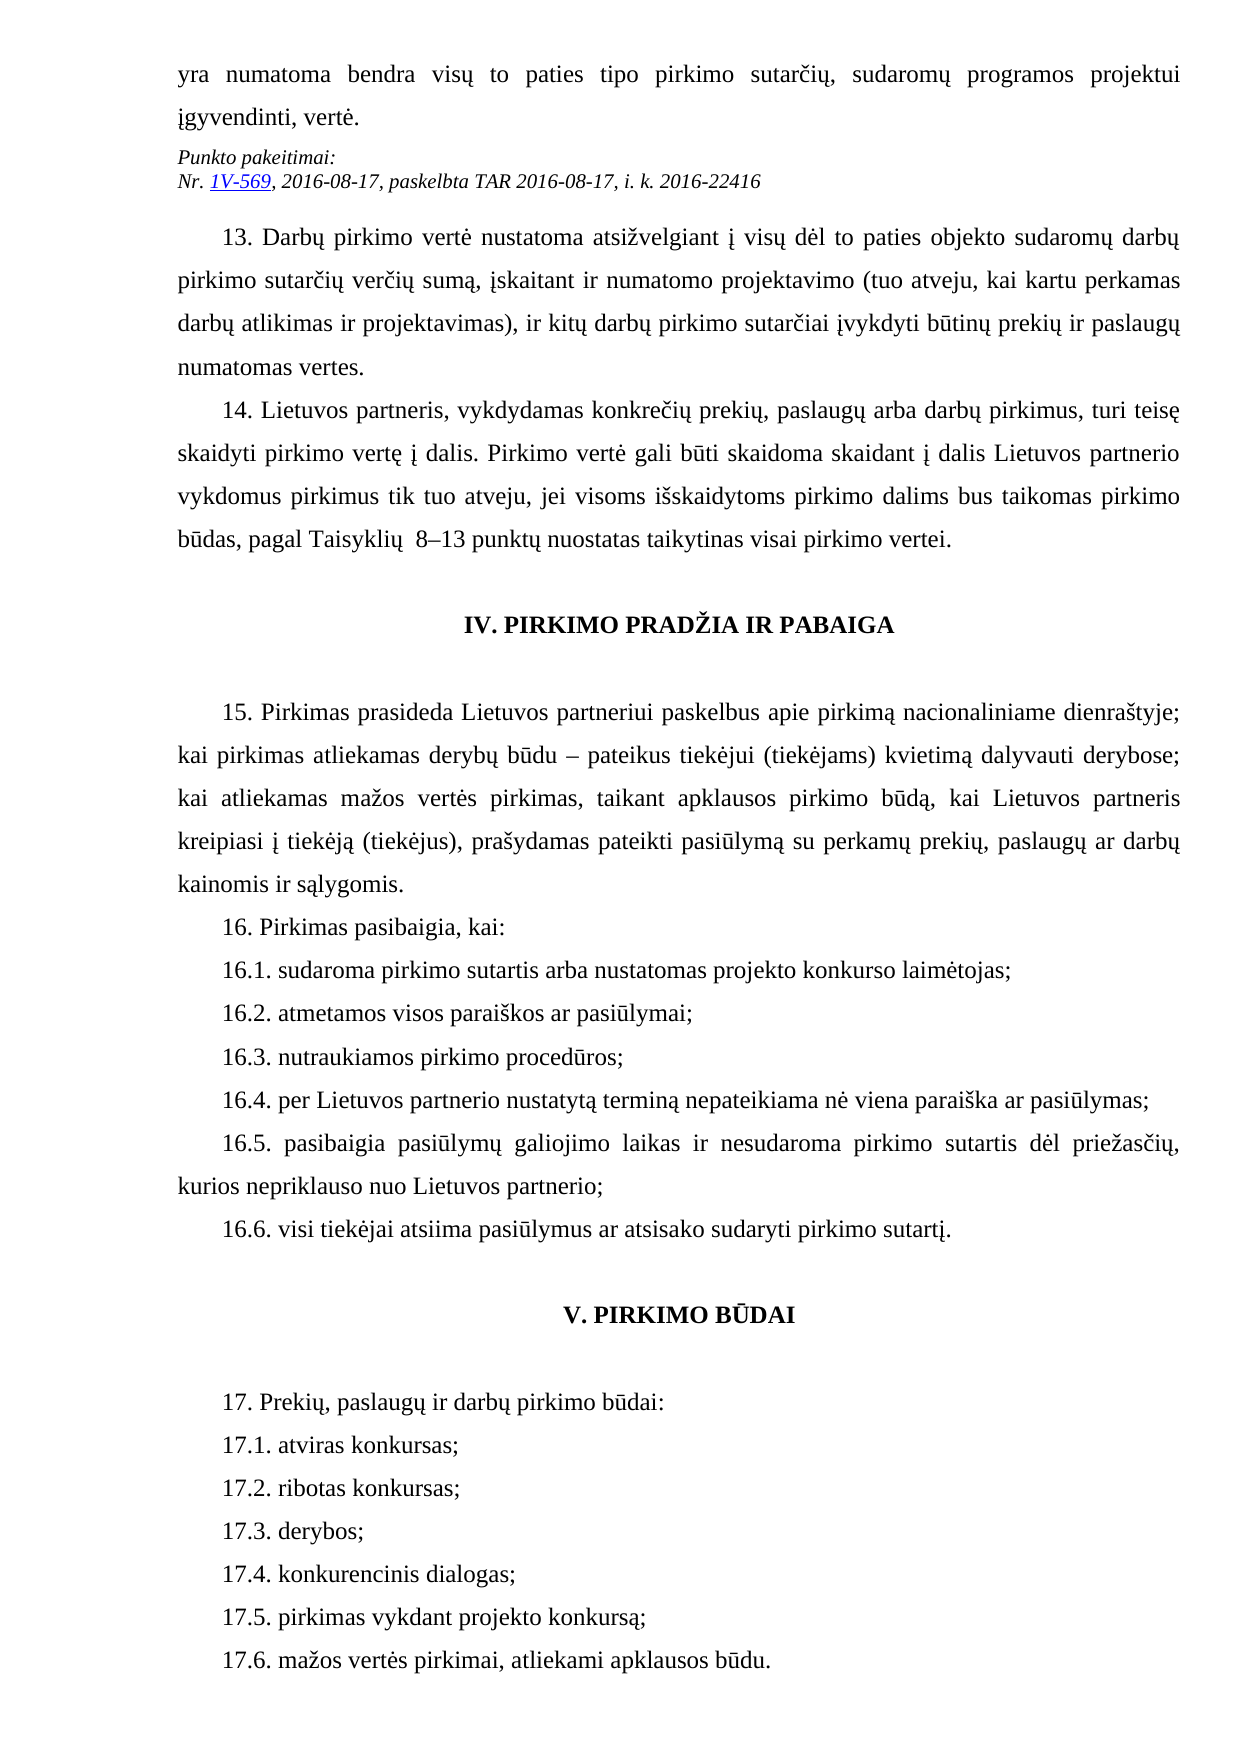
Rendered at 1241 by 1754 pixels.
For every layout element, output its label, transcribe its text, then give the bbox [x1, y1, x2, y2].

text 17.5. pirkimas vykdant projekto konkursą; [177, 1602, 1181, 1631]
text 14. Lietuvos partneris, vykdydamas konkrečių prekių, paslaugų arba darbų pirkimus, turi teisę skaidyti pirkimo vertę į dalis. Pirkimo vertė gali būti skaidoma skaidant į dalis Lietuvos partnerio vykdomus pirkimus tik tuo atveju, jei visoms išskaidytoms pirkimo dalims bus taikomas pirkimo būdas, pagal Taisyklių 8–13 punktų nuostatas taikytinas visai pirkimo vertei. [177, 395, 1181, 553]
text 13. Darbų pirkimo vertė nustatoma atsižvelgiant į visų dėl to paties objekto sudaromų darbų pirkimo sutarčių verčių sumą, įskaitant ir numatomo projektavimo (tuo atveju, kai kartu perkamas darbų atlikimas ir projektavimas), ir kitų darbų pirkimo sutarčiai įvykdyti būtinų prekių ir paslaugų numatomas vertes. [177, 222, 1181, 380]
text 16.6. visi tiekėjai atsiima pasiūlymus ar atsisako sudaryti pirkimo sutartį. [177, 1214, 1181, 1243]
text 16. Pirkimas pasibaigia, kai: [177, 912, 1181, 941]
text Nr. 1V-569, 2016-08-17, paskelbta TAR 2016-08-17, i. k. 2016-22416 [177, 169, 1181, 193]
text 16.3. nutraukiamos pirkimo procedūros; [177, 1042, 1181, 1070]
text 17.4. konkurencinis dialogas; [177, 1559, 1181, 1588]
text 17. Prekių, paslaugų ir darbų pirkimo būdai: [177, 1387, 1181, 1415]
text V. PIRKIMO BŪDAI [177, 1300, 1181, 1329]
text 16.5. pasibaigia pasiūlymų galiojimo laikas ir nesudaroma pirkimo sutartis dėl priežasčių, kurios nepriklauso nuo Lietuvos partnerio; [177, 1128, 1181, 1200]
text yra numatoma bendra visų to paties tipo pirkimo sutarčių, sudaromų programos projektui įgyvendinti, vertė. [177, 59, 1181, 131]
text 16.4. per Lietuvos partnerio nustatytą terminą nepateikiama nė viena paraiška ar pasiūlymas; [177, 1085, 1181, 1113]
text 17.3. derybos; [177, 1516, 1181, 1545]
text 15. Pirkimas prasideda Lietuvos partneriui paskelbus apie pirkimą nacionaliniame dienraštyje; kai pirkimas atliekamas derybų būdu – pateikus tiekėjui (tiekėjams) kvietimą dalyvauti derybose; kai atliekamas mažos vertės pirkimas, taikant apklausos pirkimo būdą, kai Lietuvos partneris kreipiasi į tiekėją (tiekėjus), prašydamas pateikti pasiūlymą su perkamų prekių, paslaugų ar darbų kainomis ir sąlygomis. [177, 697, 1181, 898]
text 17.1. atviras konkursas; [177, 1430, 1181, 1458]
text Punkto pakeitimai: [177, 145, 1181, 169]
text 16.1. sudaroma pirkimo sutartis arba nustatomas projekto konkurso laimėtojas; [177, 955, 1181, 984]
text 17.2. ribotas konkursas; [177, 1473, 1181, 1502]
text IV. PIRKIMO PRADŽIA IR PABAIGA [177, 610, 1181, 639]
text 17.6. mažos vertės pirkimai, atliekami apklausos būdu. [177, 1645, 1181, 1674]
text 16.2. atmetamos visos paraiškos ar pasiūlymai; [177, 998, 1181, 1027]
